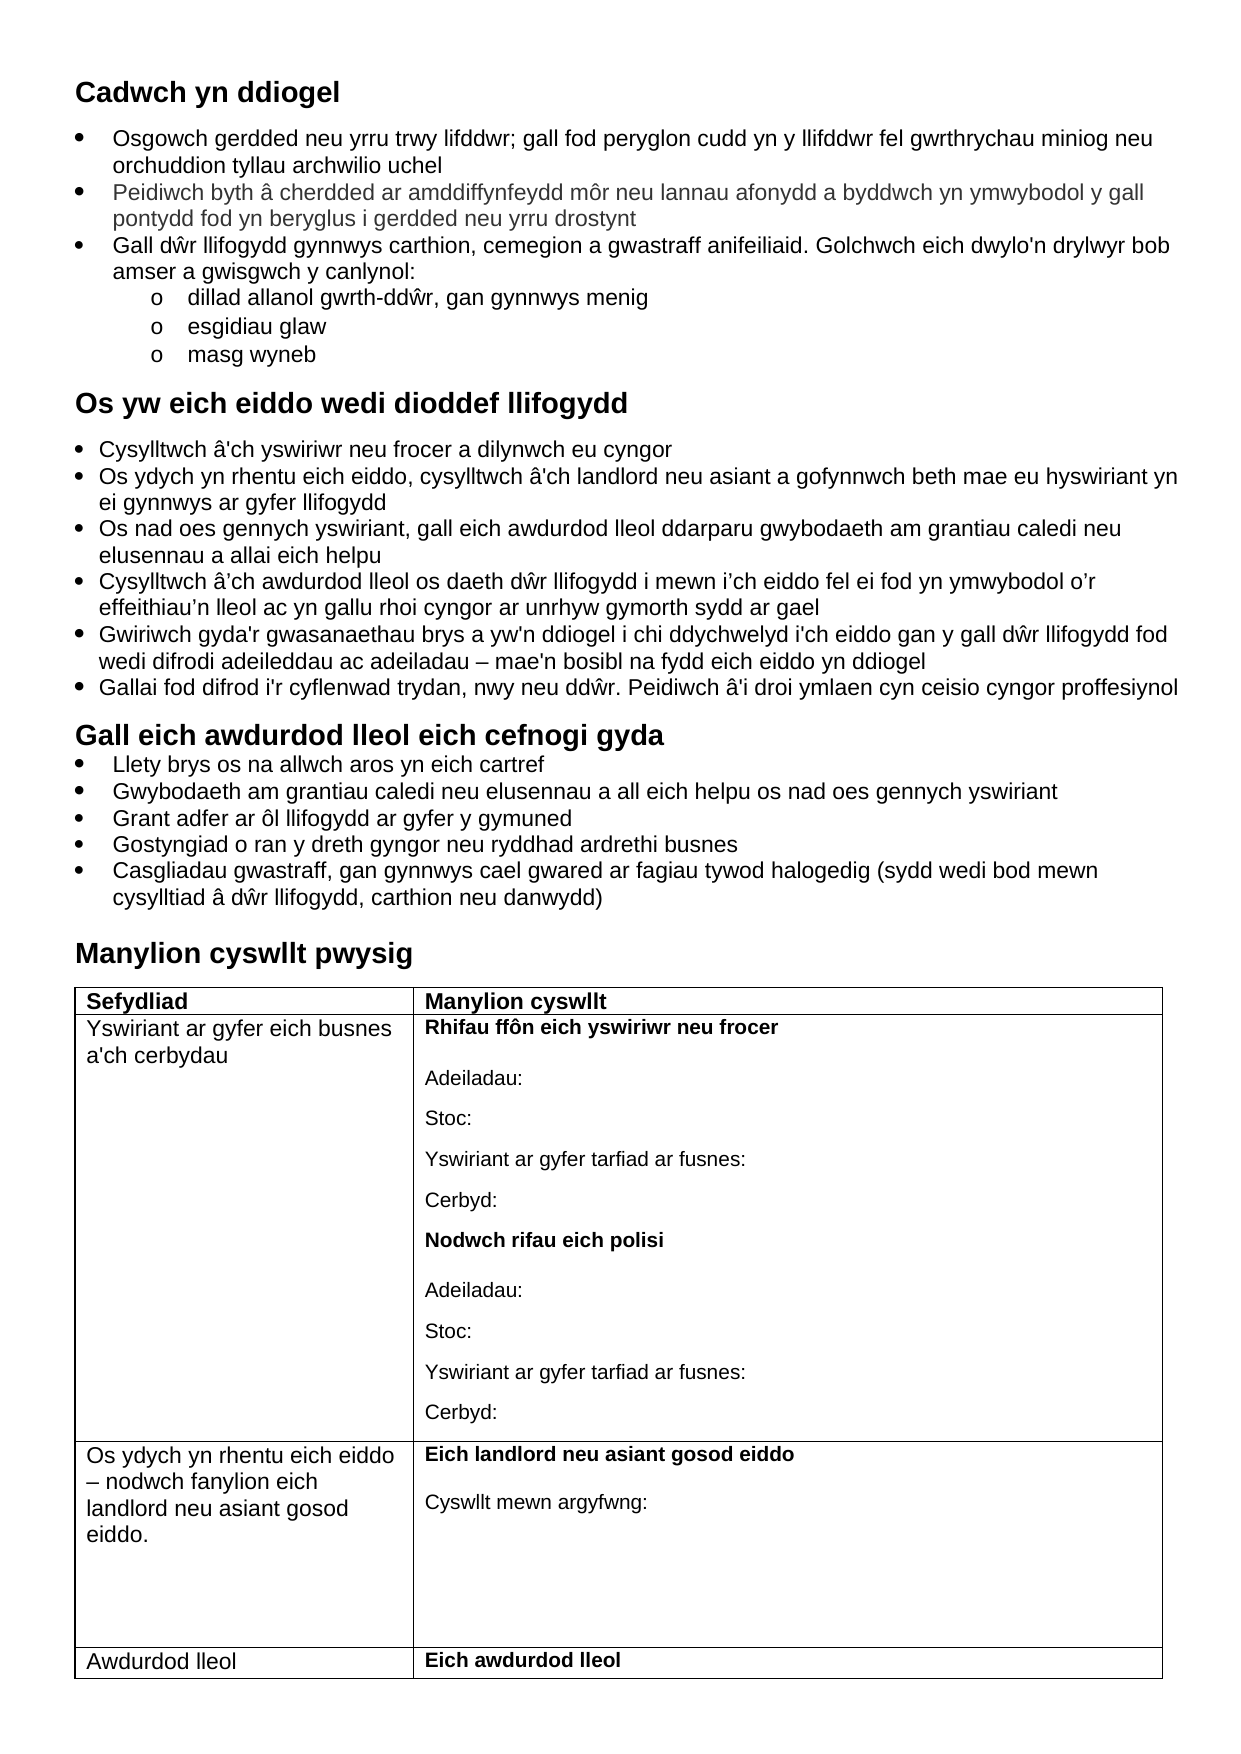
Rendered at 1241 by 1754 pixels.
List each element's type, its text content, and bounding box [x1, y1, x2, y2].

text Os yw eich eiddo wedi dioddef llifogydd [75, 386, 1181, 419]
list Osgowch gerdded neu yrru trwy lifddwr; gall fod peryglon cudd yn y llifddwr fel gwrthrychau miniog neu orchuddion tyllau archwilio uchel [75, 125, 1181, 178]
list Casgliadau gwastraff, gan gynnwys cael gwared ar fagiau tywod halogedig (sydd wedi bod mewn cysylltiad â dŵr llifogydd, carthion neu danwydd) [75, 857, 1181, 937]
list Grant adfer ar ôl llifogydd ar gyfer y gymuned [75, 805, 1181, 831]
list Os ydych yn rhentu eich eiddo, cysylltwch â'ch landlord neu asiant a gofynnwch beth mae eu hyswiriant yn ei gynnwys ar gyfer llifogydd [75, 463, 1181, 515]
list Gallai fod difrod i'r cyflenwad trydan, nwy neu ddŵr. Peidiwch â'i droi ymlaen cyn ceisio cyngor proffesiynol [75, 674, 1181, 701]
text Cadwch yn ddiogel [75, 75, 1181, 108]
list Llety brys os na allwch aros yn eich cartref [75, 751, 1181, 778]
text Manylion cyswllt pwysig [75, 937, 1181, 970]
list dillad allanol gwrth-ddŵr, gan gynnwys menig [150, 284, 1181, 313]
table_header Sefydliad [76, 988, 413, 1014]
list Os nad oes gennych yswiriant, gall eich awdurdod lleol ddarparu gwybodaeth am grantiau caledi neu elusennau a allai eich helpu [75, 515, 1181, 568]
table_cell Os ydych yn rhentu eich eiddo – nodwch fanylion eich landlord neu asiant gosod eiddo. [76, 1442, 413, 1647]
table_header Manylion cyswllt [414, 988, 1162, 1014]
table_cell Eich awdurdod lleol [414, 1648, 1162, 1678]
list masg wyneb [150, 341, 1181, 369]
list Gostyngiad o ran y dreth gyngor neu ryddhad ardrethi busnes [75, 831, 1181, 857]
list Gwybodaeth am grantiau caledi neu elusennau a all eich helpu os nad oes gennych yswiriant [75, 778, 1181, 805]
list Cysylltwch â’ch awdurdod lleol os daeth dŵr llifogydd i mewn i’ch eiddo fel ei fod yn ymwybodol o’r effeithiau’n lleol ac yn gallu rhoi cyngor ar unrhyw gymorth sydd ar gael [75, 568, 1181, 621]
list Peidiwch byth â cherdded ar amddiffynfeydd môr neu lannau afonydd a byddwch yn ymwybodol y gall pontydd fod yn beryglus i gerdded neu yrru drostynt [75, 178, 1181, 232]
list Cysylltwch â'ch yswiriwr neu frocer a dilynwch eu cyngor [75, 436, 1181, 463]
list Gall dŵr llifogydd gynnwys carthion, cemegion a gwastraff anifeiliaid. Golchwch eich dwylo'n drylwyr bob amser a gwisgwch y canlynol: [75, 232, 1181, 284]
text Gall eich awdurdod lleol eich cefnogi gyda [75, 717, 1181, 751]
list esgidiau glaw [150, 313, 1181, 341]
list Gwiriwch gyda'r gwasanaethau brys a yw'n ddiogel i chi ddychwelyd i'ch eiddo gan y gall dŵr llifogydd fod wedi difrodi adeileddau ac adeiladau – mae'n bosibl na fydd eich eiddo yn ddiogel [75, 621, 1181, 674]
table_cell Rhifau ffôn eich yswiriwr neu frocer Adeiladau: Stoc: Yswiriant ar gyfer tarfiad ar fusnes: Cerbyd: Nodwch rifau eich polisi Adeiladau: Stoc: Yswiriant ar gyfer tarfiad ar fusnes: Cerbyd: [414, 1015, 1162, 1441]
table_cell Eich landlord neu asiant gosod eiddo Cyswllt mewn argyfwng: [414, 1442, 1162, 1647]
table_cell Awdurdod lleol [76, 1648, 413, 1678]
table_cell Yswiriant ar gyfer eich busnes a'ch cerbydau [76, 1015, 413, 1441]
